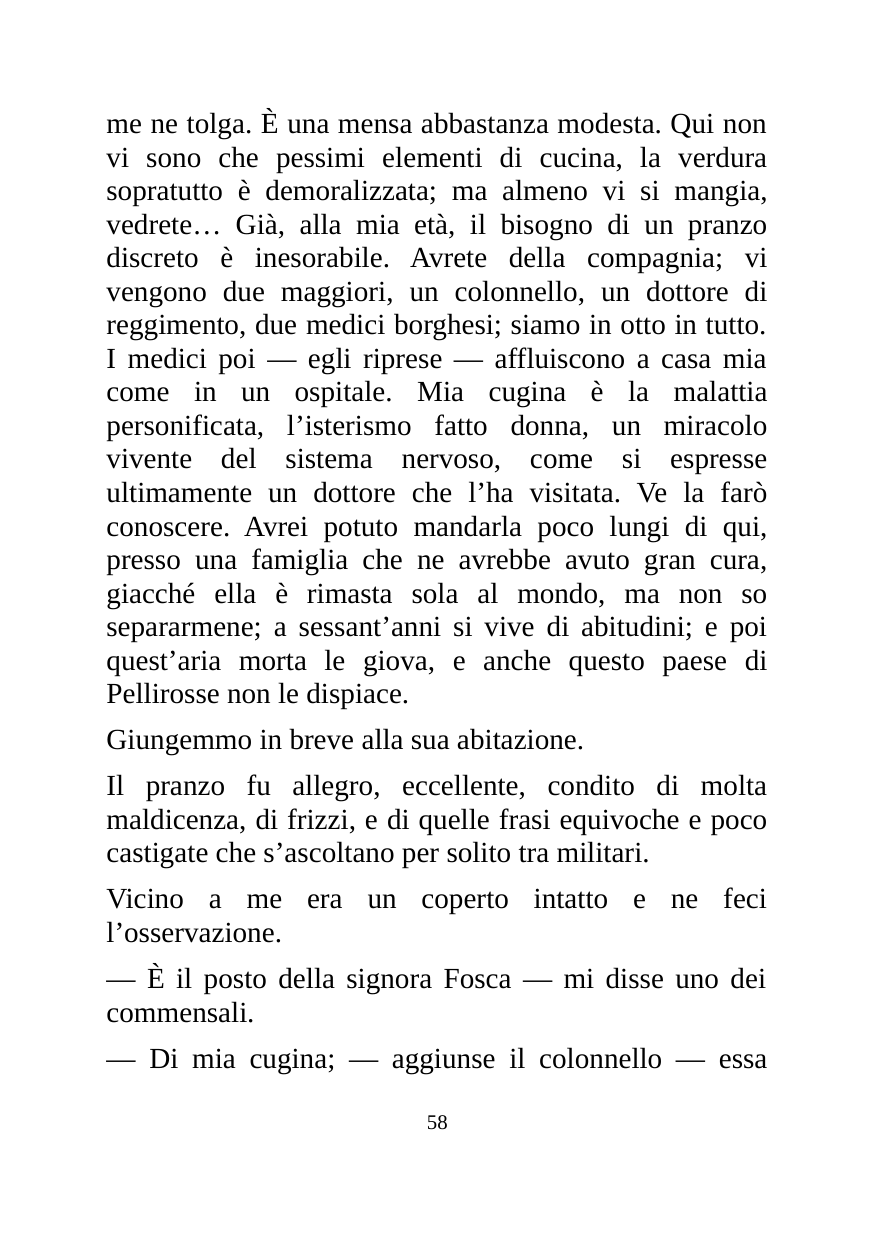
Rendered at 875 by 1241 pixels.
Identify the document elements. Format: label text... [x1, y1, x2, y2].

text Il pranzo fu allegro, eccellente, condito di molta maldicenza, di frizzi, e di quelle frasi equivoche e poco castigate che s’ascoltano per solito tra militari. [106, 768, 768, 869]
text — Di mia cugina; — aggiunse il colonnello — essa [106, 1041, 768, 1074]
text Vicino a me era un coperto intatto e ne feci l’osservazione. [106, 882, 768, 949]
text me ne tolga. È una mensa abbastanza modesta. Qui non vi sono che pessimi elementi di cucina, la verdura sopratutto è demoralizzata; ma almeno vi si mangia, vedrete… Già, alla mia età, il bisogno di un pranzo discreto è inesorabile. Avrete della compagnia; vi vengono due maggiori, un colonnello, un dottore di reggimento, due medici borghesi; siamo in otto in tutto. I medici poi — egli riprese — affluiscono a casa mia come in un ospitale. Mia cugina è la malattia personificata, l’isterismo fatto donna, un miracolo vivente del sistema nervoso, come si espresse ultimamente un dottore che l’ha visitata. Ve la farò conoscere. Avrei potuto mandarla poco lungi di qui, presso una famiglia che ne avrebbe avuto gran cura, giacché ella è rimasta sola al mondo, ma non so separarmene; a sessant’anni si vive di abitudini; e poi quest’aria morta le giova, e anche questo paese di Pellirosse non le dispiace. [106, 106, 768, 710]
text Giungemmo in breve alla sua abitazione. [106, 722, 768, 756]
text — È il posto della signora Fosca — mi disse uno dei commensali. [106, 961, 768, 1028]
